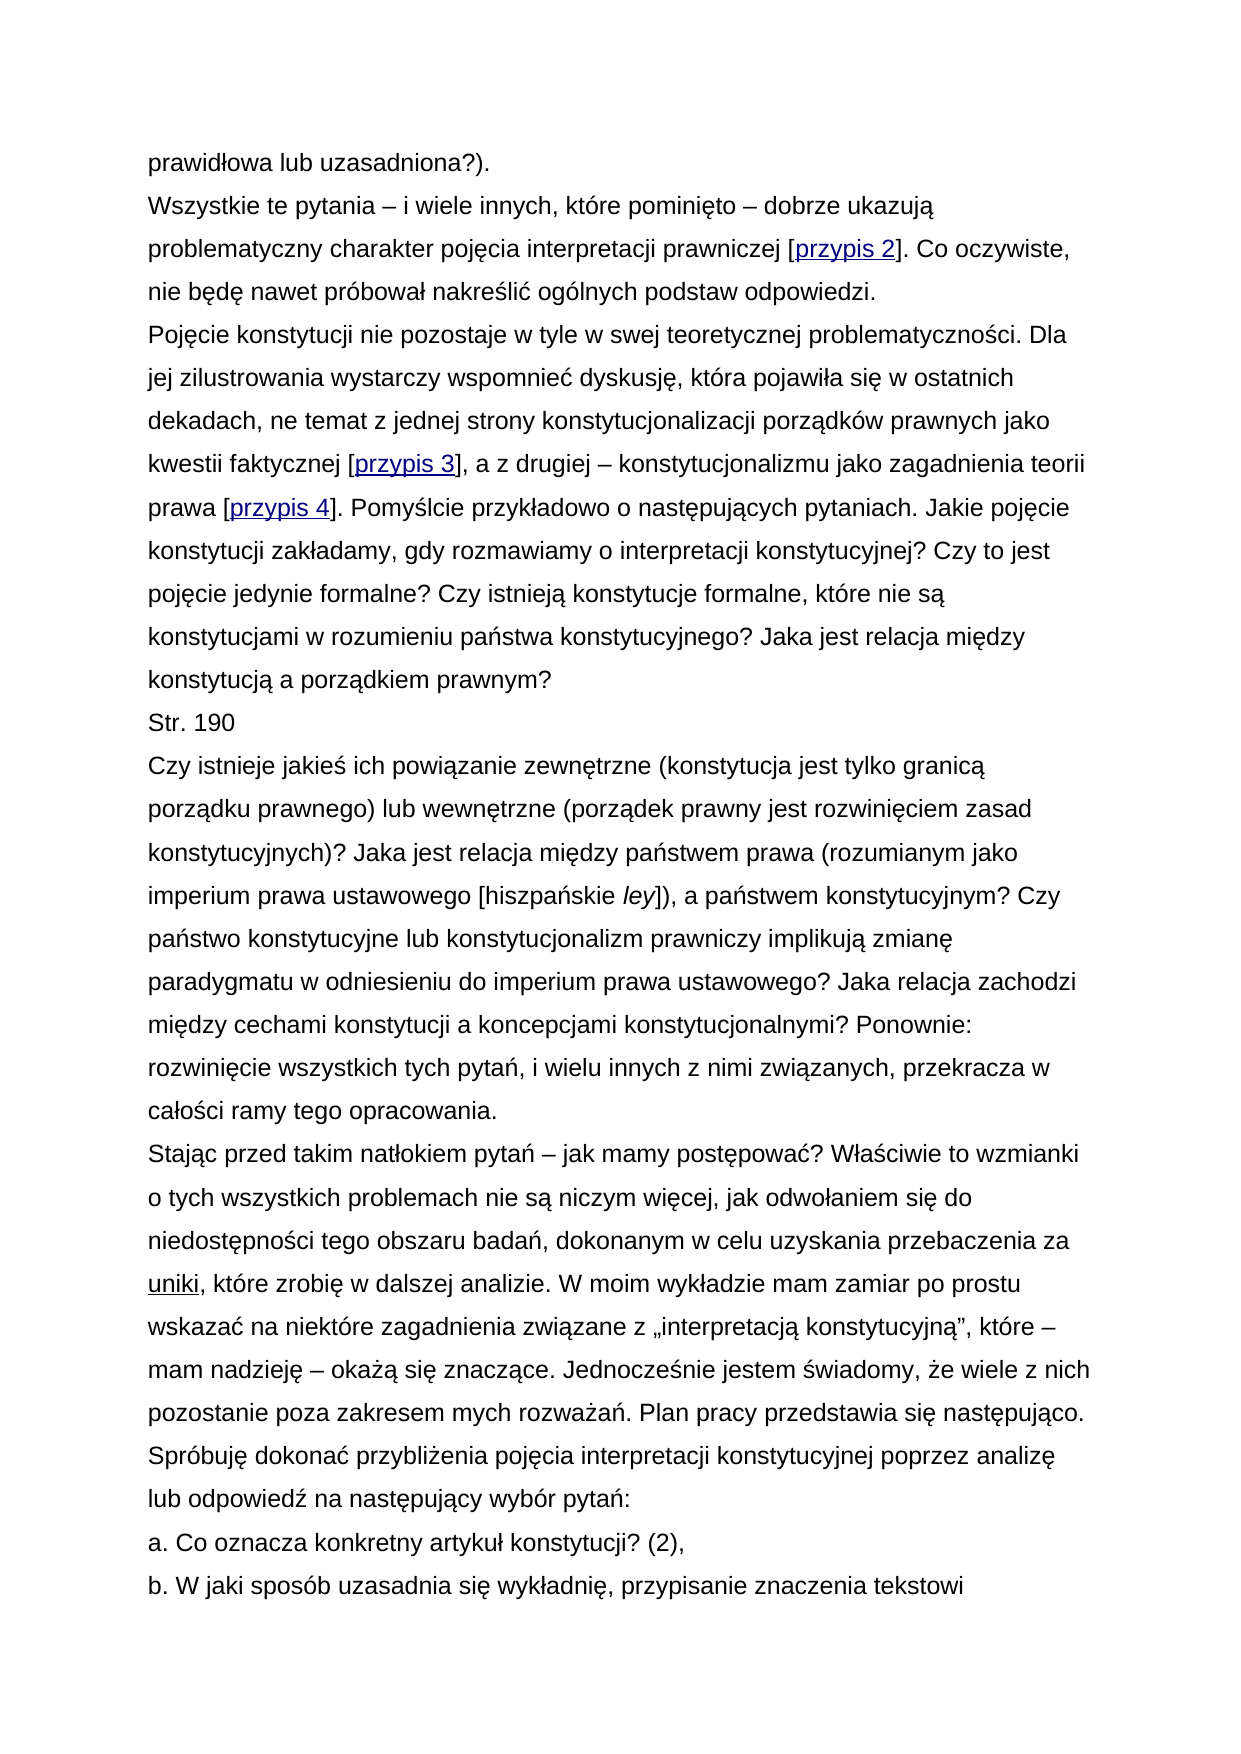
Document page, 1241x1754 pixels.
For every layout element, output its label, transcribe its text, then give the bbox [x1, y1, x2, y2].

text Wszystkie te pytania – i wiele innych, które pominięto – dobrze ukazują problematyczny charakter pojęcia interpretacji prawniczej [przypis 2]. Co oczywiste, nie będę nawet próbował nakreślić ogólnych podstaw odpowiedzi. [148, 191, 1093, 306]
text Stając przed takim natłokiem pytań – jak mamy postępować? Właściwie to wzmianki o tych wszystkich problemach nie są niczym więcej, jak odwołaniem się do niedostępności tego obszaru badań, dokonanym w celu uzyskania przebaczenia za uniki, które zrobię w dalszej analizie. W moim wykładzie mam zamiar po prostu wskazać na niektóre zagadnienia związane z „interpretacją konstytucyjną”, które – mam nadzieję – okażą się znaczące. Jednocześnie jestem świadomy, że wiele z nich pozostanie poza zakresem mych rozważań. Plan pracy przedstawia się następująco. Spróbuję dokonać przybliżenia pojęcia interpretacji konstytucyjnej poprzez analizę lub odpowiedź na następujący wybór pytań: [148, 1139, 1093, 1513]
text prawidłowa lub uzasadniona?). [148, 148, 1093, 176]
text b. W jaki sposób uzasadnia się wykładnię, przypisanie znaczenia tekstowi [148, 1571, 1093, 1599]
text Czy istnieje jakieś ich powiązanie zewnętrzne (konstytucja jest tylko granicą porządku prawnego) lub wewnętrzne (porządek prawny jest rozwinięciem zasad konstytucyjnych)? Jaka jest relacja między państwem prawa (rozumianym jako imperium prawa ustawowego [hiszpańskie ley]), a państwem konstytucyjnym? Czy państwo konstytucyjne lub konstytucjonalizm prawniczy implikują zmianę paradygmatu w odniesieniu do imperium prawa ustawowego? Jaka relacja zachodzi między cechami konstytucji a koncepcjami konstytucjonalnymi? Ponownie: rozwinięcie wszystkich tych pytań, i wielu innych z nimi związanych, przekracza w całości ramy tego opracowania. [148, 751, 1093, 1125]
text a. Co oznacza konkretny artykuł konstytucji? (2), [148, 1528, 1093, 1556]
text Str. 190 [148, 708, 1093, 737]
text Pojęcie konstytucji nie pozostaje w tyle w swej teoretycznej problematyczności. Dla jej zilustrowania wystarczy wspomnieć dyskusję, która pojawiła się w ostatnich dekadach, ne temat z jednej strony konstytucjonalizacji porządków prawnych jako kwestii faktycznej [przypis 3], a z drugiej – konstytucjonalizmu jako zagadnienia teorii prawa [przypis 4]. Pomyślcie przykładowo o następujących pytaniach. Jakie pojęcie konstytucji zakładamy, gdy rozmawiamy o interpretacji konstytucyjnej? Czy to jest pojęcie jedynie formalne? Czy istnieją konstytucje formalne, które nie są konstytucjami w rozumieniu państwa konstytucyjnego? Jaka jest relacja między konstytucją a porządkiem prawnym? [148, 320, 1093, 694]
